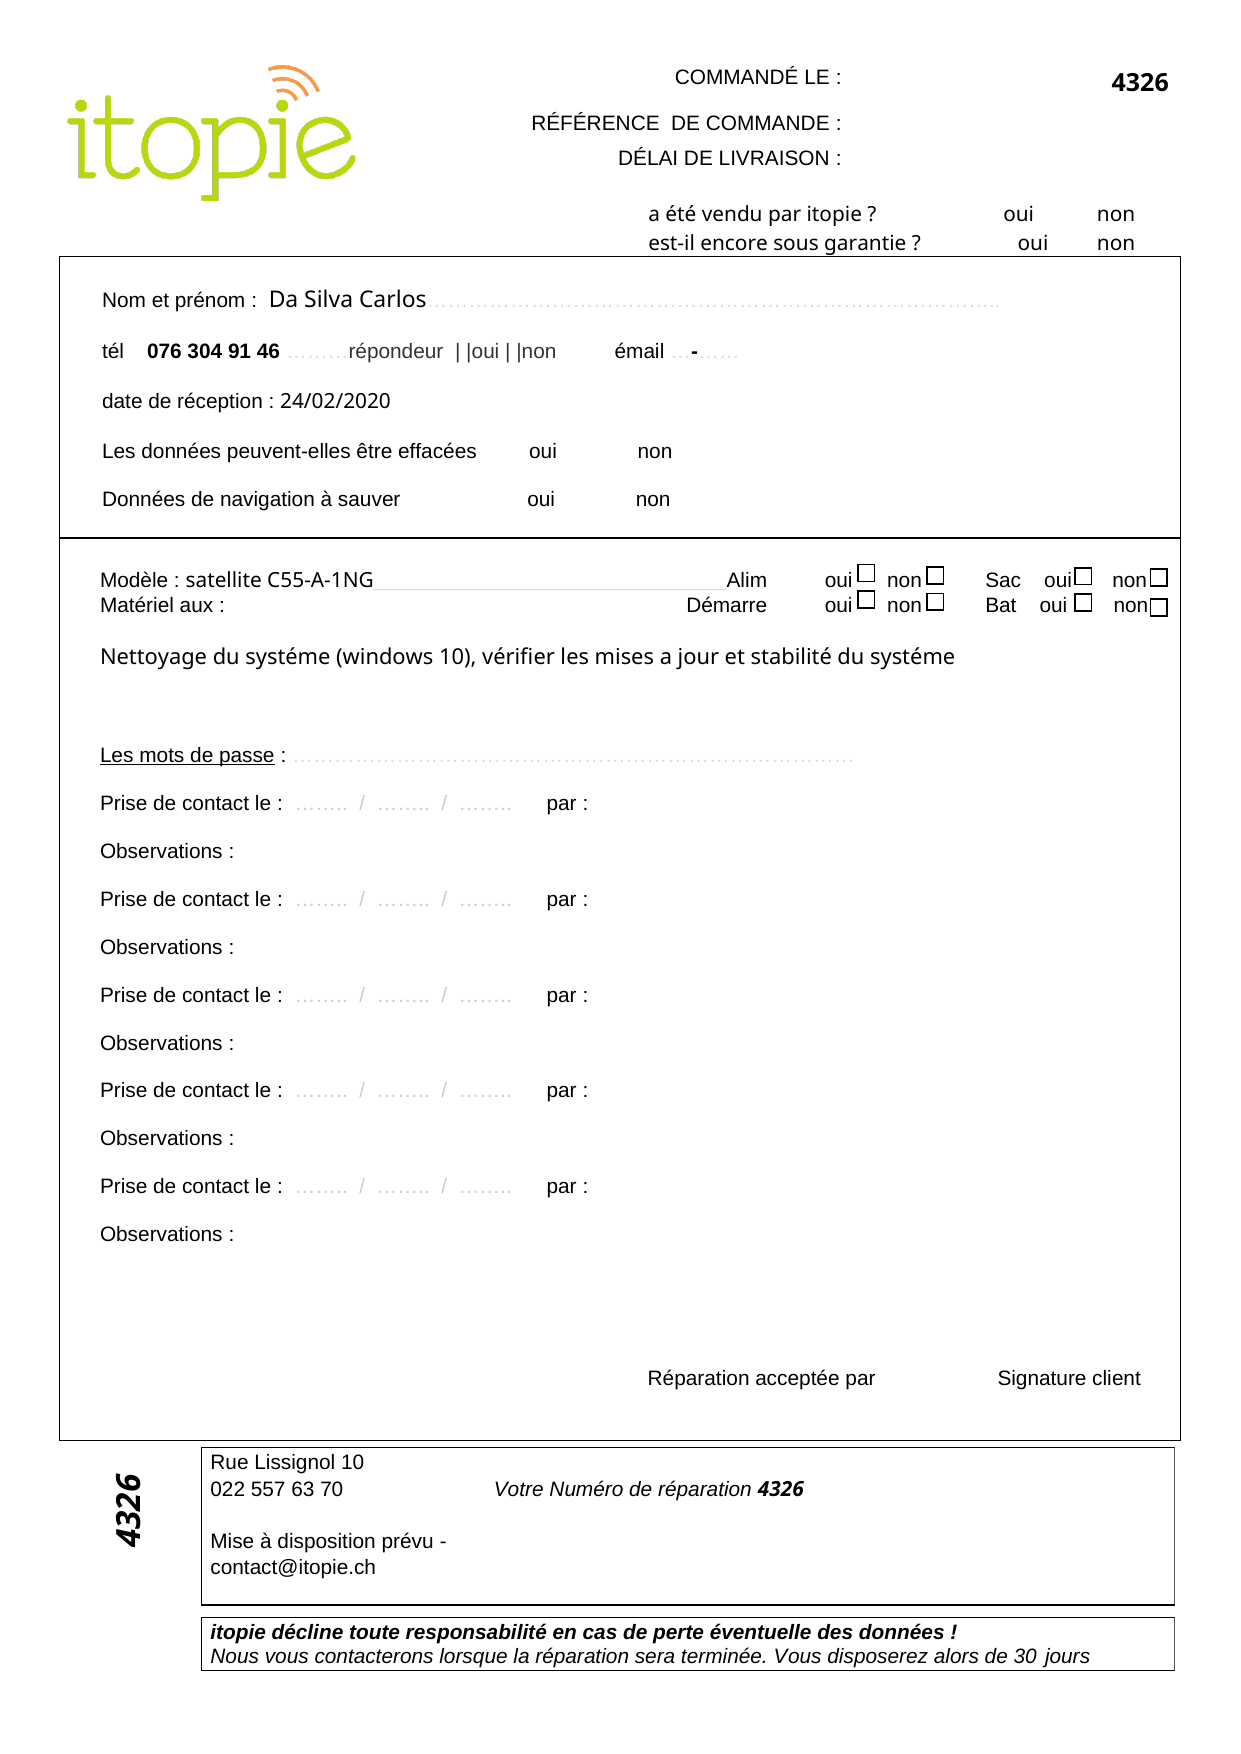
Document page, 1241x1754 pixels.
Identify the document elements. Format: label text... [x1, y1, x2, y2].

text tél 076 304 91 46 ………répondeur | |oui | |non émail …-…… [60, 335, 1180, 362]
text Modèle : satellite C55-A-1NG Alim oui non Sac oui non [60, 562, 856, 590]
text Les mots de passe : ……………………………………………………………………… [60, 740, 1180, 767]
text Matériel aux : Démarre oui non Bat oui non [60, 590, 1180, 617]
text Prise de contact le : …….. / …….. / …….. par : [60, 1171, 1180, 1198]
text Prise de contact le : …….. / …….. / …….. par : [60, 788, 1180, 815]
table_cell [847, 140, 1180, 175]
text Nettoyage du systéme (windows 10), vérifier les mises a jour et stabilité du systéme [60, 638, 1180, 671]
text Modèle : satellite C55-A-1NG Alim oui non Sac oui non [948, 562, 1180, 590]
table_header COMMANDÉ LE : [490, 59, 847, 104]
text Prise de contact le : …….. / …….. / …….. par : [60, 1075, 1180, 1102]
text Observations : [60, 931, 1180, 958]
text date de réception : 24/02/2020 [60, 383, 1180, 415]
text est-il encore sous garantie ? oui non [59, 228, 1181, 256]
text a été vendu par itopie ? oui non [59, 199, 1181, 228]
text Prise de contact le : …….. / …….. / …….. par : [60, 979, 1180, 1006]
text Réparation acceptée par Signature client [60, 1363, 1180, 1390]
table_cell itopie décline toute responsabilité en cas de perte éventuelle des données ! Nous vous contacterons lorsque la réparation sera terminée. Vous disposerez alors de 30 jours [195, 1611, 1180, 1677]
table_header Rue Lissignol 10 022 557 63 70 Votre Numéro de réparation 4326 Mise à disposition prévu - contact@itopie.ch [195, 1441, 1180, 1611]
text Modèle : satellite C55-A-1NG Alim oui non Sac oui non [879, 562, 925, 590]
text Observations : [60, 836, 1180, 863]
table_cell [847, 105, 1180, 140]
table_cell RÉFÉRENCE DE COMMANDE : [490, 105, 847, 140]
text Les données peuvent-elles être effacées oui non [60, 436, 1180, 463]
table_header 4326 [59, 1441, 195, 1677]
text Observations : [60, 1123, 1180, 1150]
text Prise de contact le : …….. / …….. / …….. par : [60, 883, 1180, 911]
text Nom et prénom : Da Silva Carlos……………………………………………………………………….. [60, 280, 1180, 314]
picture [67, 65, 356, 201]
text Données de navigation à sauver oui non [60, 484, 1180, 511]
table_header 4326 [847, 59, 1180, 104]
text Observations : [60, 1219, 1180, 1246]
text Observations : [60, 1027, 1180, 1054]
table_cell DÉLAI DE LIVRAISON : [490, 140, 847, 175]
